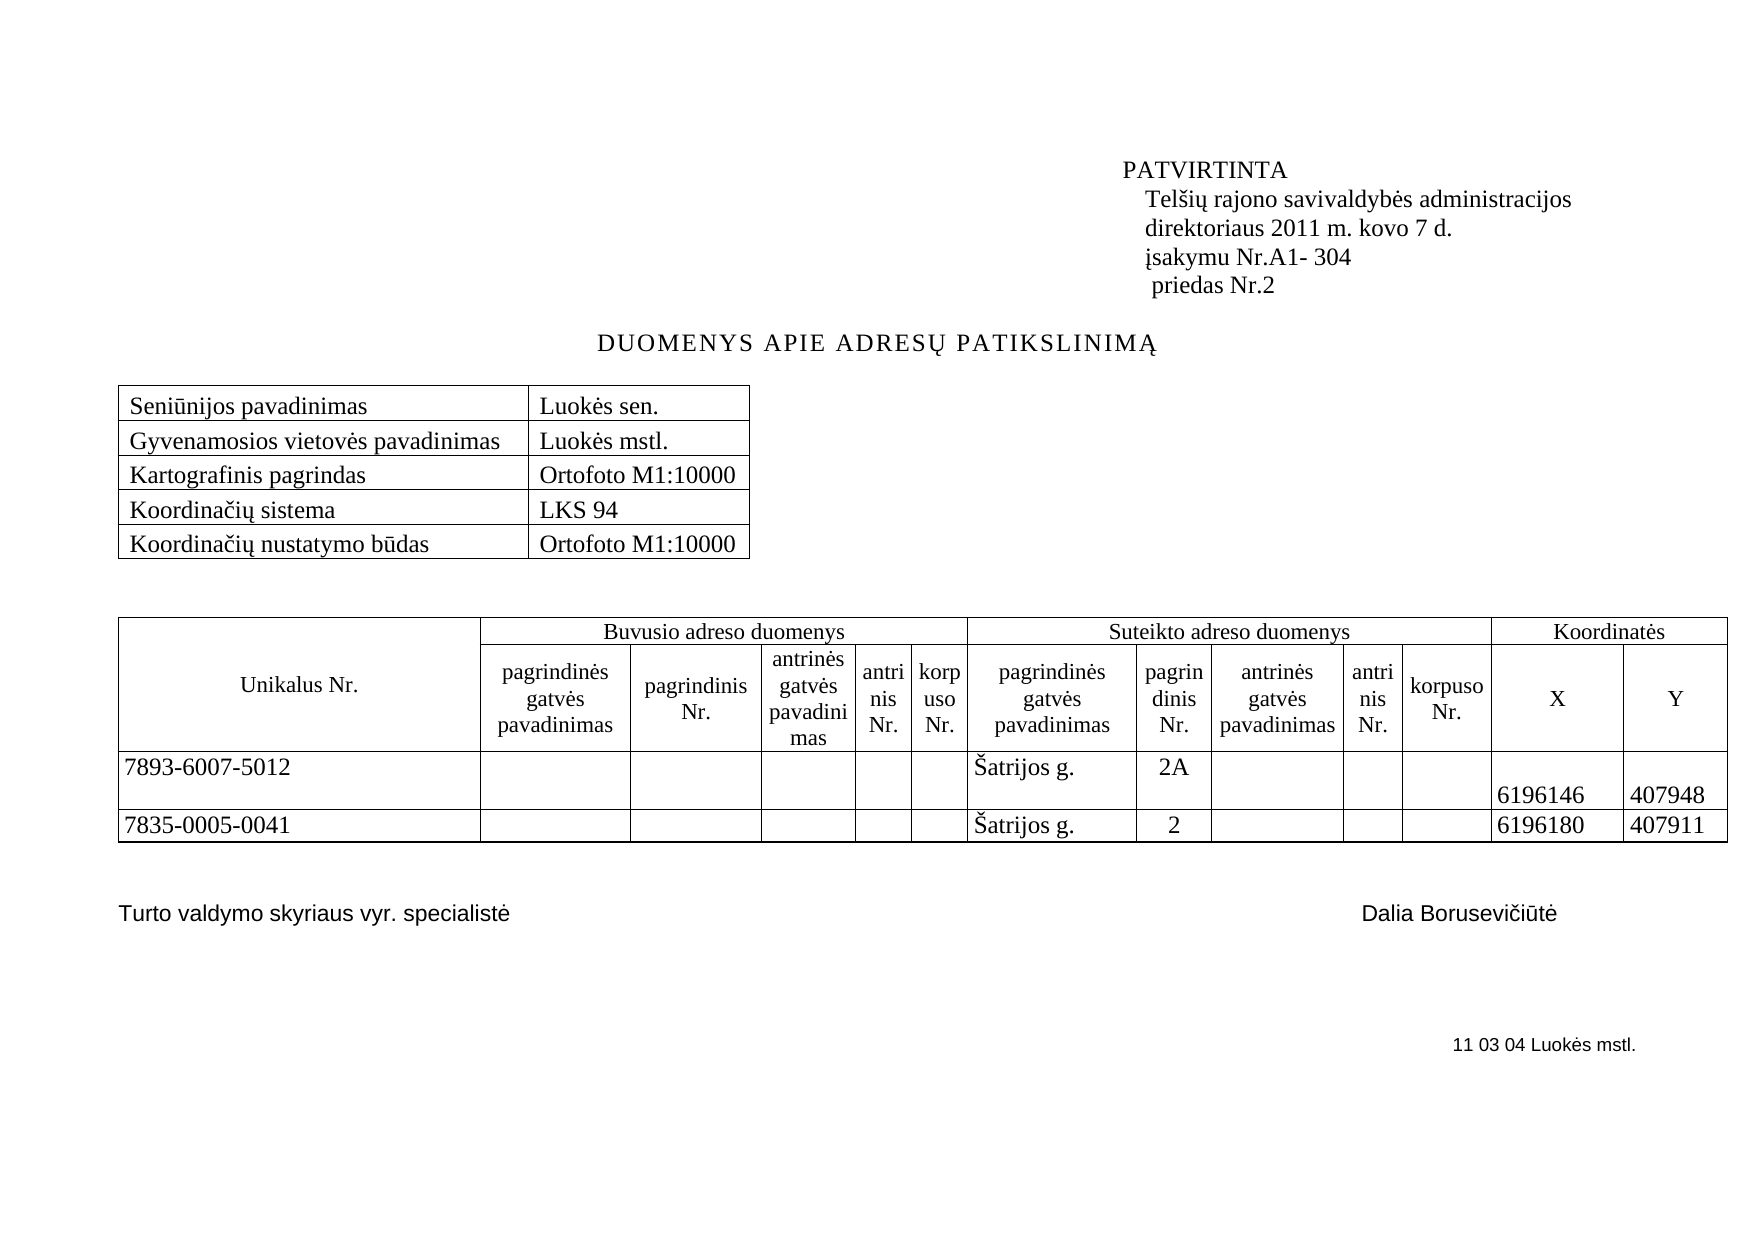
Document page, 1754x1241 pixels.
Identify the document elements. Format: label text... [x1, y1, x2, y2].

table_cell [631, 810, 761, 841]
table_cell 6196180 [1492, 810, 1623, 841]
table_cell antrinės gatvės pavadinimas [1212, 645, 1343, 751]
table_cell Šatrijos g. [968, 752, 1136, 809]
table_header Unikalus Nr. [119, 618, 480, 751]
table_cell LKS 94 [529, 490, 749, 524]
table_cell 407948 [1624, 752, 1727, 809]
text įsakymu Nr.A1- 304 [118, 242, 1636, 270]
table_cell Ortofoto M1:10000 [529, 525, 749, 558]
table_cell [1344, 752, 1402, 809]
table_cell 2A [1137, 752, 1211, 809]
text priedas Nr.2 [118, 270, 1636, 299]
table_cell 7835-0005-0041 [119, 810, 480, 841]
text Telšių rajono savivaldybės administracijos [118, 184, 1636, 213]
table_cell [1212, 752, 1343, 809]
table_cell [631, 752, 761, 809]
table_cell 7893-6007-5012 [119, 752, 480, 809]
table_header Koordinatės [1492, 618, 1727, 644]
table_cell [481, 810, 630, 841]
table_cell Ortofoto M1:10000 [529, 456, 749, 489]
table_cell Koordinačių nustatymo būdas [119, 525, 528, 558]
table_cell [1403, 810, 1491, 841]
table_cell [762, 810, 855, 841]
table_cell Koordinačių sistema [119, 490, 528, 524]
table_cell [1344, 810, 1402, 841]
table_cell antrinis Nr. [1344, 645, 1402, 751]
table_cell pagrindinis Nr. [631, 645, 761, 751]
table_cell Kartografinis pagrindas [119, 456, 528, 489]
table_cell [856, 752, 911, 809]
table_cell 6196146 [1492, 752, 1623, 809]
table_cell antrinis Nr. [856, 645, 911, 751]
table_cell antrinės gatvės pavadinimas [762, 645, 855, 751]
table_header Suteikto adreso duomenys [968, 618, 1491, 644]
table_cell korpuso Nr. [912, 645, 967, 751]
table_cell [912, 810, 967, 841]
table_header Seniūnijos pavadinimas [119, 386, 528, 420]
table_cell pagrindinės gatvės pavadinimas [481, 645, 630, 751]
table_cell korpuso Nr. [1403, 645, 1491, 751]
table_cell Šatrijos g. [968, 810, 1136, 841]
table_cell [856, 810, 911, 841]
table_cell [481, 752, 630, 809]
table_cell 407911 [1624, 810, 1727, 841]
text direktoriaus 2011 m. kovo 7 d. [118, 213, 1636, 242]
table_cell Luokės mstl. [529, 421, 749, 454]
table_cell [1212, 810, 1343, 841]
table_header Luokės sen. [529, 386, 749, 420]
table_cell X [1492, 645, 1623, 751]
table_cell [1403, 752, 1491, 809]
text Turto valdymo skyriaus vyr. specialistė Dalia Borusevičiūtė [118, 900, 1636, 926]
table_cell [762, 752, 855, 809]
table_cell pagrindinis Nr. [1137, 645, 1211, 751]
text PATVIRTINTA [793, 155, 1636, 184]
table_cell pagrindinės gatvės pavadinimas [968, 645, 1136, 751]
table_cell 2 [1137, 810, 1211, 841]
table_header Buvusio adreso duomenys [481, 618, 967, 644]
table_cell Gyvenamosios vietovės pavadinimas [119, 421, 528, 454]
table_cell Y [1624, 645, 1727, 751]
table_cell [912, 752, 967, 809]
text DUOMENYS APIE adresų patikslinimą [118, 328, 1636, 357]
